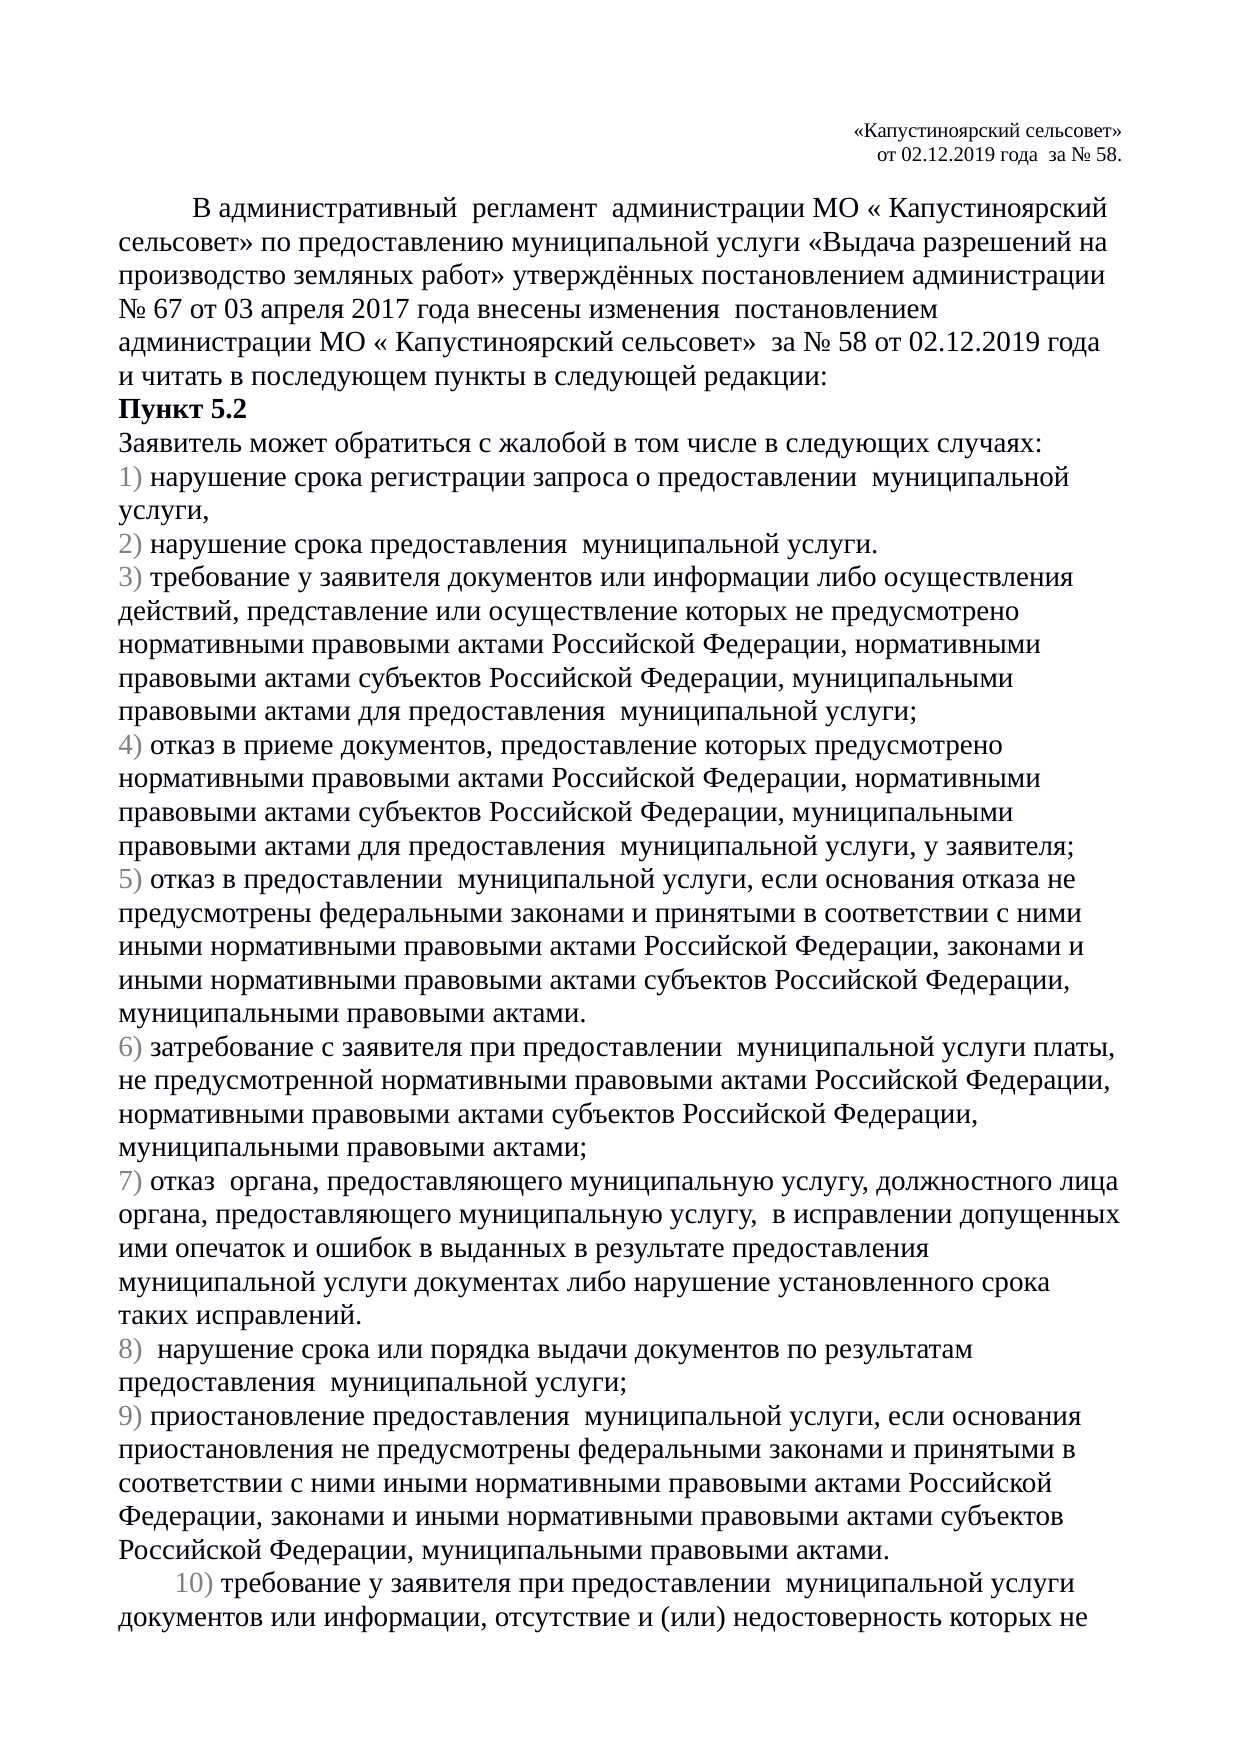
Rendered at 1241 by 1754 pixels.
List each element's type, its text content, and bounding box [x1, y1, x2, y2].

text 10) требование у заявителя при предоставлении муниципальной услуги документов или информации, отсутствие и (или) недостоверность которых не [118, 1566, 1122, 1633]
text от 02.12.2019 года за № 58. [118, 142, 1122, 166]
text 1) нарушение срока регистрации запроса о предоставлении муниципальной услуги, [118, 459, 1122, 526]
text 9) приостановление предоставления муниципальной услуги, если основания приостановления не предусмотрены федеральными законами и принятыми в соответствии с ними иными нормативными правовыми актами Российской Федерации, законами и иными нормативными правовыми актами субъектов Российской Федерации, муниципальными правовыми актами. [118, 1398, 1122, 1566]
text 2) нарушение срока предоставления муниципальной услуги. [118, 526, 1122, 559]
text 6) затребование с заявителя при предоставлении муниципальной услуги платы, не предусмотренной нормативными правовыми актами Российской Федерации, нормативными правовыми актами субъектов Российской Федерации, муниципальными правовыми актами; [118, 1029, 1122, 1163]
text 8) нарушение срока или порядка выдачи документов по результатам предоставления муниципальной услуги; [118, 1331, 1122, 1398]
text 7) отказ органа, предоставляющего муниципальную услугу, должностного лица органа, предоставляющего муниципальную услугу, в исправлении допущенных ими опечаток и ошибок в выданных в результате предоставления муниципальной услуги документах либо нарушение установленного срока таких исправлений. [118, 1163, 1122, 1331]
text В административный регламент администрации МО « Капустиноярский сельсовет» по предоставлению муниципальной услуги «Выдача разрешений на производство земляных работ» утверждённых постановлением администрации № 67 от 03 апреля 2017 года внесены изменения постановлением администрации МО « Капустиноярский сельсовет» за № 58 от 02.12.2019 года и читать в последующем пункты в следующей редакции: [118, 190, 1122, 392]
text Заявитель может обратиться с жалобой в том числе в следующих случаях: [118, 425, 1122, 459]
text 5) отказ в предоставлении муниципальной услуги, если основания отказа не предусмотрены федеральными законами и принятыми в соответствии с ними иными нормативными правовыми актами Российской Федерации, законами и иными нормативными правовыми актами субъектов Российской Федерации, муниципальными правовыми актами. [118, 861, 1122, 1029]
text Пункт 5.2 [118, 392, 1122, 425]
text 4) отказ в приеме документов, предоставление которых предусмотрено нормативными правовыми актами Российской Федерации, нормативными правовыми актами субъектов Российской Федерации, муниципальными правовыми актами для предоставления муниципальной услуги, у заявителя; [118, 727, 1122, 861]
text 3) требование у заявителя документов или информации либо осуществления действий, представление или осуществление которых не предусмотрено нормативными правовыми актами Российской Федерации, нормативными правовыми актами субъектов Российской Федерации, муниципальными правовыми актами для предоставления муниципальной услуги; [118, 559, 1122, 727]
text «Капустиноярский сельсовет» [118, 118, 1122, 142]
